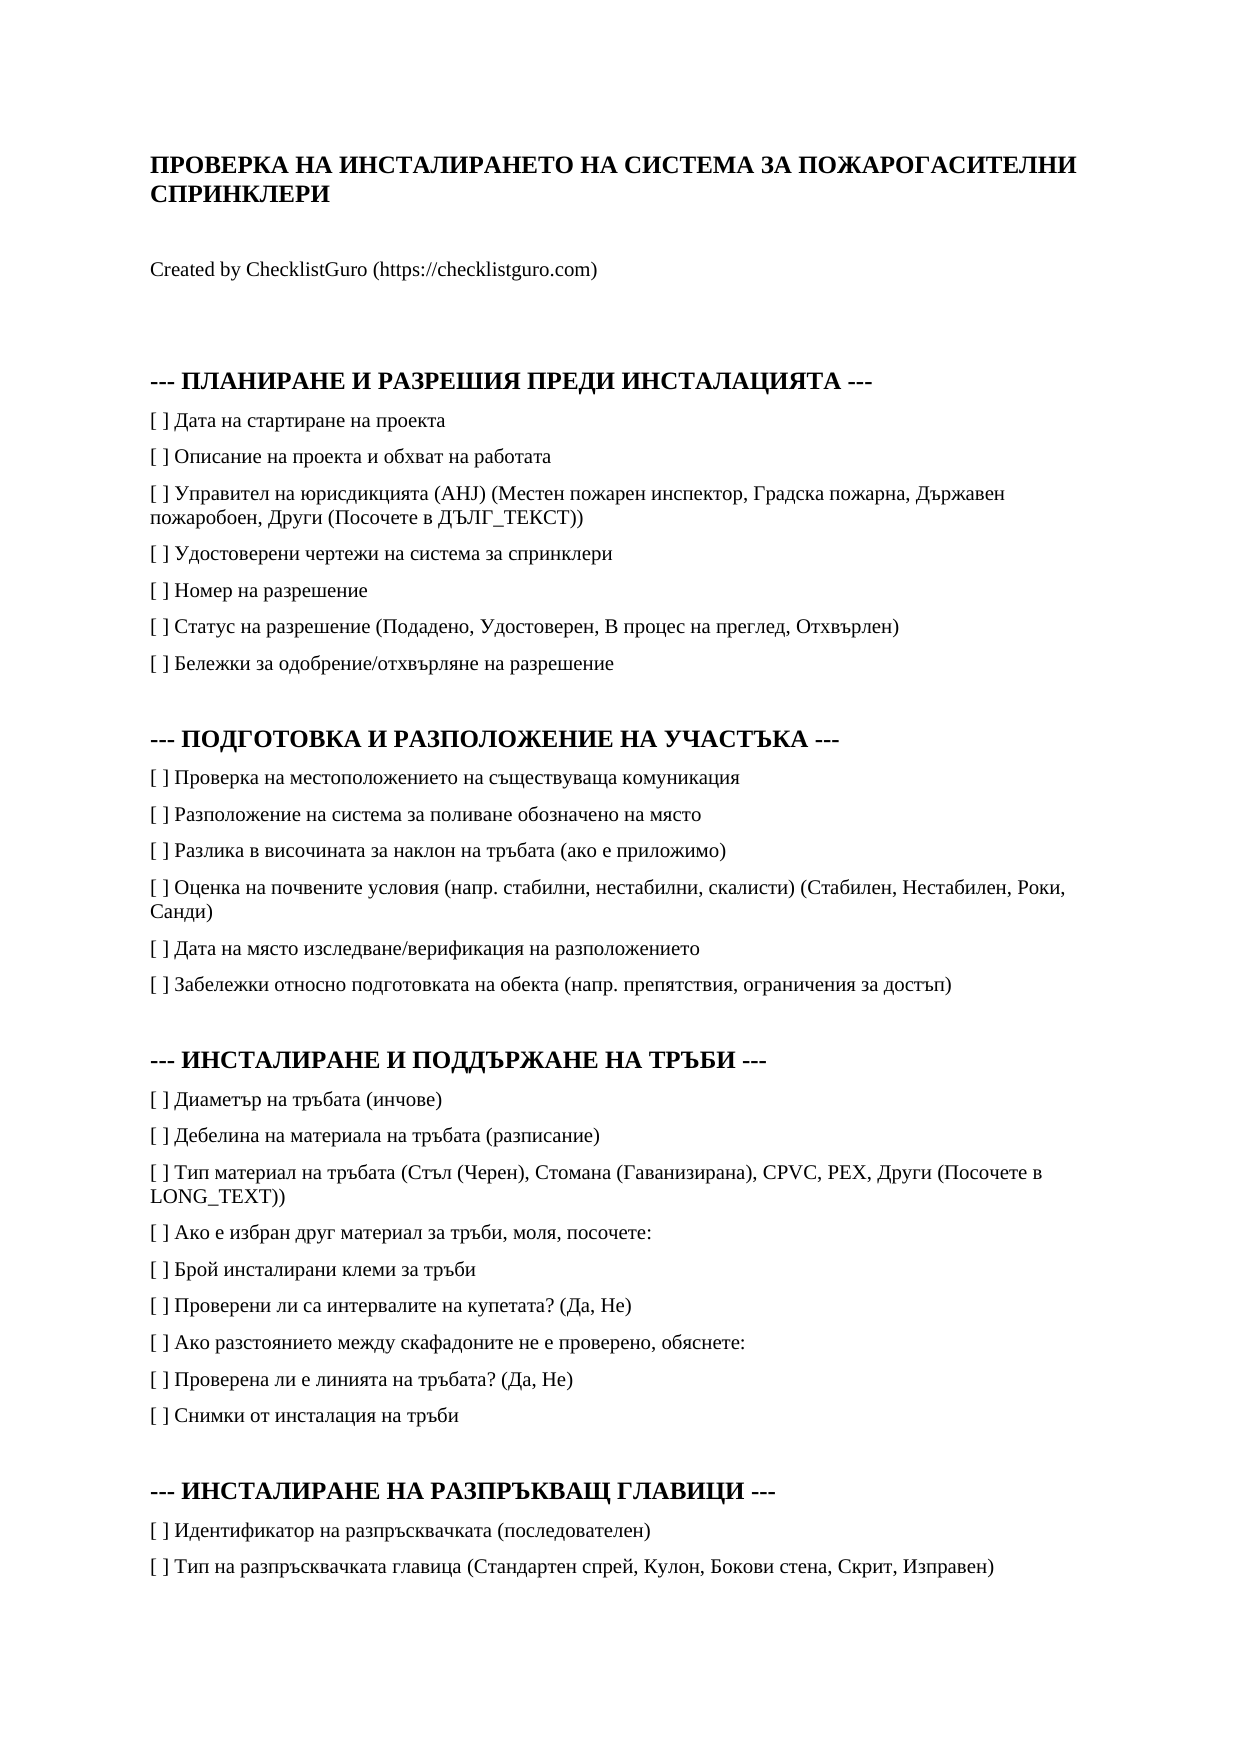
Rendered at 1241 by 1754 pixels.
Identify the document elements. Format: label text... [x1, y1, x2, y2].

text [ ] Снимки от инсталация на тръби [150, 1403, 1090, 1427]
text --- ПЛАНИРАНЕ И РАЗРЕШИЯ ПРЕДИ ИНСТАЛАЦИЯТА --- [150, 366, 1090, 395]
text [ ] Брой инсталирани клеми за тръби [150, 1257, 1090, 1281]
text [ ] Забележки относно подготовката на обекта (напр. препятствия, ограничения за достъп) [150, 972, 1090, 996]
text [ ] Диаметър на тръбата (инчове) [150, 1087, 1090, 1111]
text --- ИНСТАЛИРАНЕ И ПОДДЪРЖАНЕ НА ТРЪБИ --- [150, 1045, 1090, 1074]
text [ ] Статус на разрешение (Подадено, Удостоверен, В процес на преглед, Отхвърлен) [150, 614, 1090, 638]
text [ ] Тип на разпръсквачката главица (Стандартен спрей, Кулон, Бокови стена, Скрит, Изправен) [150, 1554, 1090, 1578]
text --- ПОДГОТОВКА И РАЗПОЛОЖЕНИЕ НА УЧАСТЪКА --- [150, 724, 1090, 753]
text [ ] Дата на място изследване/верификация на разположението [150, 936, 1090, 960]
text [ ] Удостоверени чертежи на система за спринклери [150, 541, 1090, 565]
text ПРОВЕРКА НА ИНСТАЛИРАНЕТО НА СИСТЕМА ЗА ПОЖАРОГАСИТЕЛНИ СПРИНКЛЕРИ [150, 150, 1090, 207]
text [ ] Оценка на почвените условия (напр. стабилни, нестабилни, скалисти) (Стабилен, Нестабилен, Роки, Санди) [150, 875, 1090, 923]
text [ ] Дебелина на материала на тръбата (разписание) [150, 1123, 1090, 1147]
text [ ] Управител на юрисдикцията (AHJ) (Местен пожарен инспектор, Градска пожарна, Държавен пожаробоен, Други (Посочете в ДЪЛГ_ТЕКСТ)) [150, 481, 1090, 529]
text [ ] Бележки за одобрение/отхвърляне на разрешение [150, 651, 1090, 675]
text --- ИНСТАЛИРАНЕ НА РАЗПРЪКВАЩ ГЛАВИЦИ --- [150, 1476, 1090, 1505]
text [ ] Дата на стартиране на проекта [150, 407, 1090, 432]
text [ ] Проверени ли са интервалите на купетата? (Да, Не) [150, 1293, 1090, 1317]
text [ ] Проверена ли е линията на тръбата? (Да, Не) [150, 1367, 1090, 1391]
text [ ] Описание на проекта и обхват на работата [150, 444, 1090, 468]
text [ ] Разположение на система за поливане обозначено на място [150, 802, 1090, 826]
text [ ] Номер на разрешение [150, 578, 1090, 602]
text [ ] Тип материал на тръбата (Стъл (Черен), Стомана (Гаванизирана), CPVC, PEX, Други (Посочете в LONG_TEXT)) [150, 1160, 1090, 1208]
text [ ] Ако е избран друг материал за тръби, моля, посочете: [150, 1220, 1090, 1244]
text [ ] Разлика в височината за наклон на тръбата (ако е приложимо) [150, 838, 1090, 862]
text [ ] Проверка на местоположението на съществуваща комуникация [150, 765, 1090, 789]
text Created by ChecklistGuro (https://checklistguro.com) [150, 257, 1090, 281]
text [ ] Идентификатор на разпръсквачката (последователен) [150, 1517, 1090, 1542]
text [ ] Ако разстоянието между скафадоните не е проверено, обяснете: [150, 1330, 1090, 1354]
